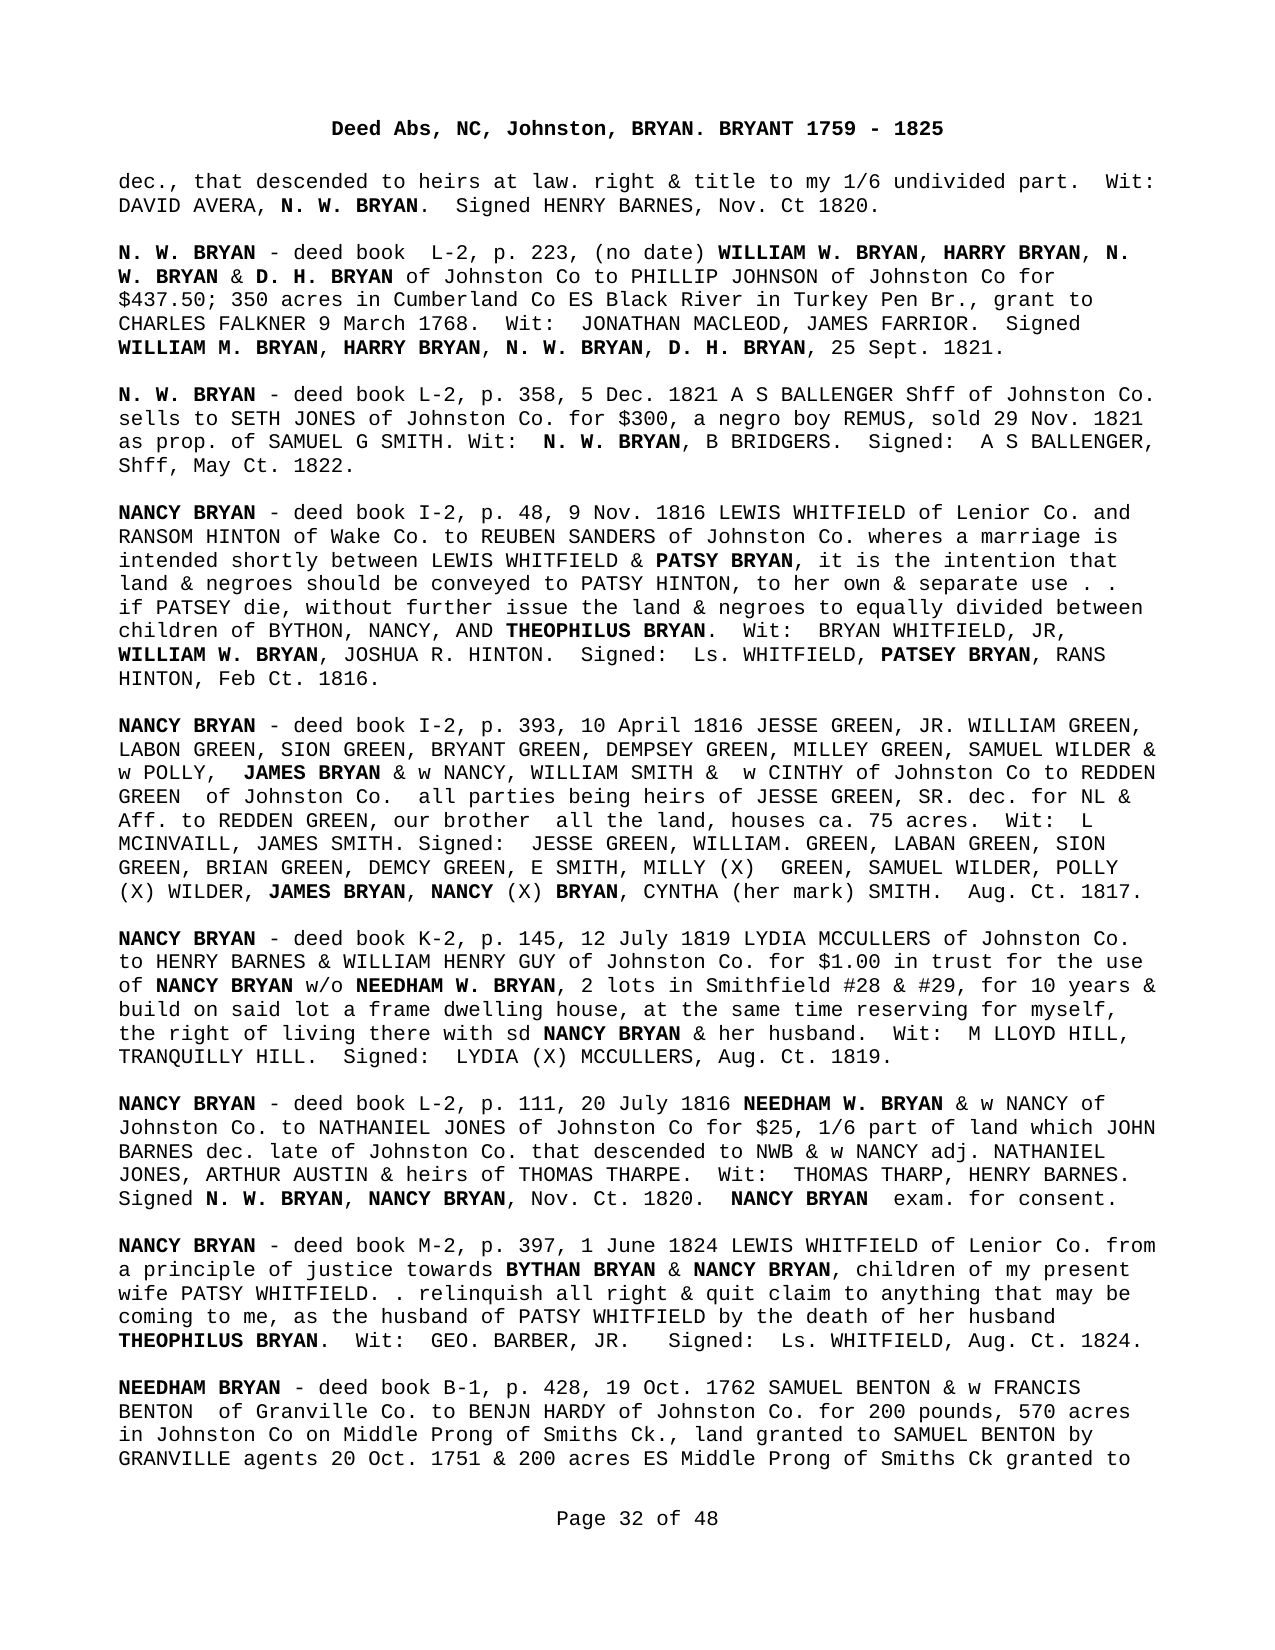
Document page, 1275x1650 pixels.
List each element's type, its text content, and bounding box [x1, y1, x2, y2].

text NANCY BRYAN - deed book K-2, p. 145, 12 July 1819 LYDIA MCCULLERS of Johnston Co. to HENRY BARNES & WILLIAM HENRY GUY of Johnston Co. for $1.00 in trust for the use of NANCY BRYAN w/o NEEDHAM W. BRYAN, 2 lots in Smithfield #28 & #29, for 10 years & build on said lot a frame dwelling house, at the same time reserving for myself, the right of living there with sd NANCY BRYAN & her husband. Wit: M LLOYD HILL, TRANQUILLY HILL. Signed: LYDIA (X) MCCULLERS, Aug. Ct. 1819. [118, 928, 1157, 1070]
text dec., that descended to heirs at law. right & title to my 1/6 undivided part. Wit: DAVID AVERA, N. W. BRYAN. Signed HENRY BARNES, Nov. Ct 1820. [118, 171, 1157, 218]
text NANCY BRYAN - deed book I-2, p. 393, 10 April 1816 JESSE GREEN, JR. WILLIAM GREEN, LABON GREEN, SION GREEN, BRYANT GREEN, DEMPSEY GREEN, MILLEY GREEN, SAMUEL WILDER & w POLLY, JAMES BRYAN & w NANCY, WILLIAM SMITH & w CINTHY of Johnston Co to REDDEN GREEN of Johnston Co. all parties being heirs of JESSE GREEN, SR. dec. for NL & Aff. to REDDEN GREEN, our brother all the land, houses ca. 75 acres. Wit: L MCINVAILL, JAMES SMITH. Signed: JESSE GREEN, WILLIAM. GREEN, LABAN GREEN, SION GREEN, BRIAN GREEN, DEMCY GREEN, E SMITH, MILLY (X) GREEN, SAMUEL WILDER, POLLY (X) WILDER, JAMES BRYAN, NANCY (X) BRYAN, CYNTHA (her mark) SMITH. Aug. Ct. 1817. [118, 715, 1157, 904]
text N. W. BRYAN - deed book L-2, p. 223, (no date) WILLIAM W. BRYAN, HARRY BRYAN, N. W. BRYAN & D. H. BRYAN of Johnston Co to PHILLIP JOHNSON of Johnston Co for $437.50; 350 acres in Cumberland Co ES Black River in Turkey Pen Br., grant to CHARLES FALKNER 9 March 1768. Wit: JONATHAN MACLEOD, JAMES FARRIOR. Signed WILLIAM M. BRYAN, HARRY BRYAN, N. W. BRYAN, D. H. BRYAN, 25 Sept. 1821. [118, 242, 1157, 360]
text NANCY BRYAN - deed book M-2, p. 397, 1 June 1824 LEWIS WHITFIELD of Lenior Co. from a principle of justice towards BYTHAN BRYAN & NANCY BRYAN, children of my present wife PATSY WHITFIELD. . relinquish all right & quit claim to anything that may be coming to me, as the husband of PATSY WHITFIELD by the death of her husband THEOPHILUS BRYAN. Wit: GEO. BARBER, JR. Signed: Ls. WHITFIELD, Aug. Ct. 1824. [118, 1235, 1157, 1353]
text NANCY BRYAN - deed book I-2, p. 48, 9 Nov. 1816 LEWIS WHITFIELD of Lenior Co. and RANSOM HINTON of Wake Co. to REUBEN SANDERS of Johnston Co. wheres a marriage is intended shortly between LEWIS WHITFIELD & PATSY BRYAN, it is the intention that land & negroes should be conveyed to PATSY HINTON, to her own & separate use . . if PATSEY die, without further issue the land & negroes to equally divided between children of BYTHON, NANCY, AND THEOPHILUS BRYAN. Wit: BRYAN WHITFIELD, JR, WILLIAM W. BRYAN, JOSHUA R. HINTON. Signed: Ls. WHITFIELD, PATSEY BRYAN, RANS HINTON, Feb Ct. 1816. [118, 502, 1157, 691]
text NEEDHAM BRYAN - deed book B-1, p. 428, 19 Oct. 1762 SAMUEL BENTON & w FRANCIS BENTON of Granville Co. to BENJN HARDY of Johnston Co. for 200 pounds, 570 acres in Johnston Co on Middle Prong of Smiths Ck., land granted to SAMUEL BENTON by GRANVILLE agents 20 Oct. 1751 & 200 acres ES Middle Prong of Smiths Ck granted to [118, 1377, 1157, 1472]
text N. W. BRYAN - deed book L-2, p. 358, 5 Dec. 1821 A S BALLENGER Shff of Johnston Co. sells to SETH JONES of Johnston Co. for $300, a negro boy REMUS, sold 29 Nov. 1821 as prop. of SAMUEL G SMITH. Wit: N. W. BRYAN, B BRIDGERS. Signed: A S BALLENGER, Shff, May Ct. 1822. [118, 384, 1157, 479]
text NANCY BRYAN - deed book L-2, p. 111, 20 July 1816 NEEDHAM W. BRYAN & w NANCY of Johnston Co. to NATHANIEL JONES of Johnston Co for $25, 1/6 part of land which JOHN BARNES dec. late of Johnston Co. that descended to NWB & w NANCY adj. NATHANIEL JONES, ARTHUR AUSTIN & heirs of THOMAS THARPE. Wit: THOMAS THARP, HENRY BARNES. Signed N. W. BRYAN, NANCY BRYAN, Nov. Ct. 1820. NANCY BRYAN exam. for consent. [118, 1093, 1157, 1212]
